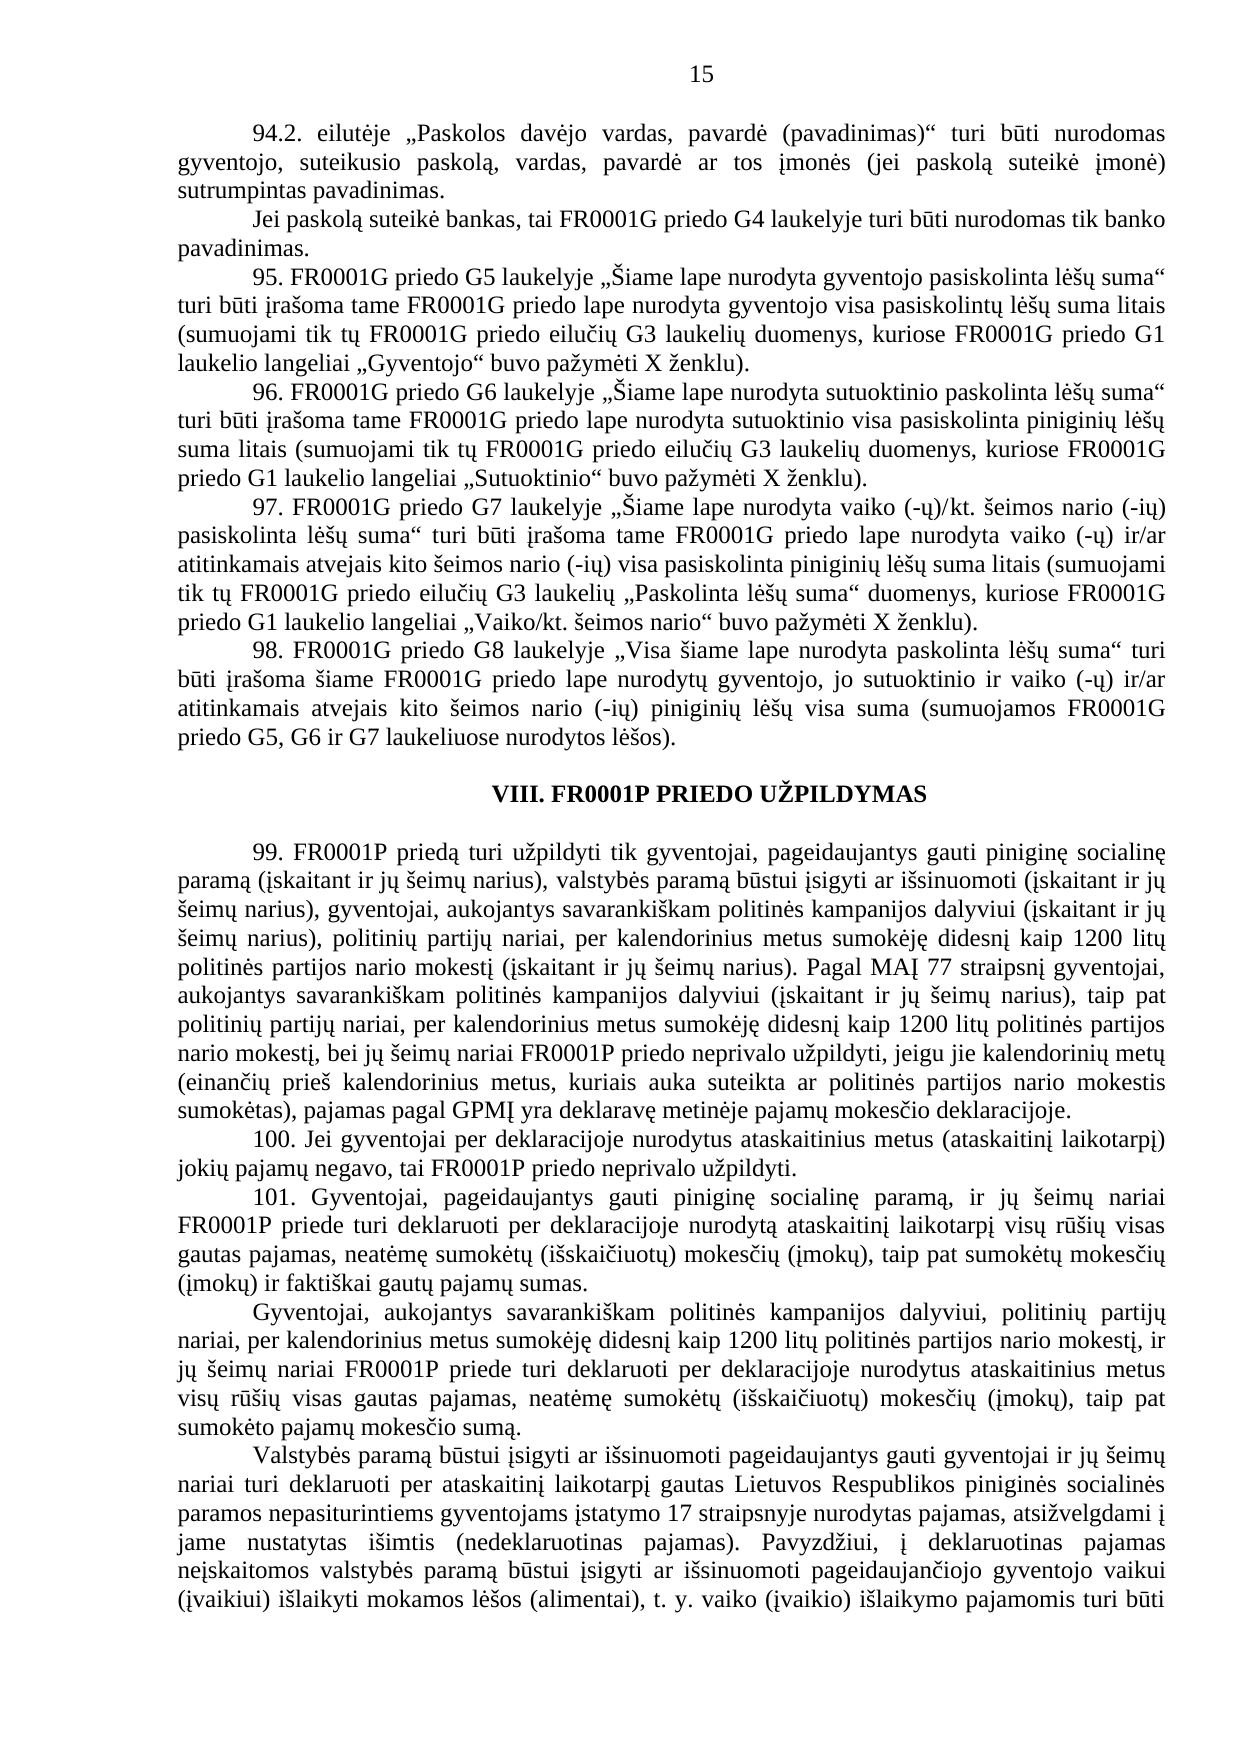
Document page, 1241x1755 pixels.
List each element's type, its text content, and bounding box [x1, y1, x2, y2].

text 100. Jei gyventojai per deklaracijoje nurodytus ataskaitinius metus (ataskaitinį laikotarpį) jokių pajamų negavo, tai FR0001P priedo neprivalo užpildyti. [177, 1124, 1167, 1182]
text 94.2. eilutėje „Paskolos davėjo vardas, pavardė (pavadinimas)“ turi būti nurodomas gyventojo, suteikusio paskolą, vardas, pavardė ar tos įmonės (jei paskolą suteikė įmonė) sutrumpintas pavadinimas. [177, 118, 1167, 204]
text 99. FR0001P priedą turi užpildyti tik gyventojai, pageidaujantys gauti piniginę socialinę paramą (įskaitant ir jų šeimų narius), valstybės paramą būstui įsigyti ar išsinuomoti (įskaitant ir jų šeimų narius), gyventojai, aukojantys savarankiškam politinės kampanijos dalyviui (įskaitant ir jų šeimų narius), politinių partijų nariai, per kalendorinius metus sumokėję didesnį kaip 1200 litų politinės partijos nario mokestį (įskaitant ir jų šeimų narius). Pagal MAĮ 77 straipsnį gyventojai, aukojantys savarankiškam politinės kampanijos dalyviui (įskaitant ir jų šeimų narius), taip pat politinių partijų nariai, per kalendorinius metus sumokėję didesnį kaip 1200 litų politinės partijos nario mokestį, bei jų šeimų nariai FR0001P priedo neprivalo užpildyti, jeigu jie kalendorinių metų (einančių prieš kalendorinius metus, kuriais auka suteikta ar politinės partijos nario mokestis sumokėtas), pajamas pagal GPMĮ yra deklaravę metinėje pajamų mokesčio deklaracijoje. [177, 837, 1167, 1124]
text 98. FR0001G priedo G8 laukelyje „Visa šiame lape nurodyta paskolinta lėšų suma“ turi būti įrašoma šiame FR0001G priedo lape nurodytų gyventojo, jo sutuoktinio ir vaiko (-ų) ir/ar atitinkamais atvejais kito šeimos nario (-ių) piniginių lėšų visa suma (sumuojamos FR0001G priedo G5, G6 ir G7 laukeliuose nurodytos lėšos). [177, 636, 1167, 751]
text 101. Gyventojai, pageidaujantys gauti piniginę socialinę paramą, ir jų šeimų nariai FR0001P priede turi deklaruoti per deklaracijoje nurodytą ataskaitinį laikotarpį visų rūšių visas gautas pajamas, neatėmę sumokėtų (išskaičiuotų) mokesčių (įmokų), taip pat sumokėtų mokesčių (įmokų) ir faktiškai gautų pajamų sumas. [177, 1182, 1167, 1297]
text 95. FR0001G priedo G5 laukelyje „Šiame lape nurodyta gyventojo pasiskolinta lėšų suma“ turi būti įrašoma tame FR0001G priedo lape nurodyta gyventojo visa pasiskolintų lėšų suma litais (sumuojami tik tų FR0001G priedo eilučių G3 laukelių duomenys, kuriose FR0001G priedo G1 laukelio langeliai „Gyventojo“ buvo pažymėti X ženklu). [177, 262, 1167, 377]
text Jei paskolą suteikė bankas, tai FR0001G priedo G4 laukelyje turi būti nurodomas tik banko pavadinimas. [177, 204, 1167, 262]
text VIII. FR0001P PRIEDO UŽPILDYMAS [177, 779, 1167, 808]
text Valstybės paramą būstui įsigyti ar išsinuomoti pageidaujantys gauti gyventojai ir jų šeimų nariai turi deklaruoti per ataskaitinį laikotarpį gautas Lietuvos Respublikos piniginės socialinės paramos nepasiturintiems gyventojams įstatymo 17 straipsnyje nurodytas pajamas, atsižvelgdami į jame nustatytas išimtis (nedeklaruotinas pajamas). Pavyzdžiui, į deklaruotinas pajamas neįskaitomos valstybės paramą būstui įsigyti ar išsinuomoti pageidaujančiojo gyventojo vaikui (įvaikiui) išlaikyti mokamos lėšos (alimentai), t. y. vaiko (įvaikio) išlaikymo pajamomis turi būti [177, 1441, 1167, 1613]
text Gyventojai, aukojantys savarankiškam politinės kampanijos dalyviui, politinių partijų nariai, per kalendorinius metus sumokėję didesnį kaip 1200 litų politinės partijos nario mokestį, ir jų šeimų nariai FR0001P priede turi deklaruoti per deklaracijoje nurodytus ataskaitinius metus visų rūšių visas gautas pajamas, neatėmę sumokėtų (išskaičiuotų) mokesčių (įmokų), taip pat sumokėto pajamų mokesčio sumą. [177, 1297, 1167, 1441]
text 97. FR0001G priedo G7 laukelyje „Šiame lape nurodyta vaiko (-ų)/kt. šeimos nario (-ių) pasiskolinta lėšų suma“ turi būti įrašoma tame FR0001G priedo lape nurodyta vaiko (-ų) ir/ar atitinkamais atvejais kito šeimos nario (-ių) visa pasiskolinta piniginių lėšų suma litais (sumuojami tik tų FR0001G priedo eilučių G3 laukelių „Paskolinta lėšų suma“ duomenys, kuriose FR0001G priedo G1 laukelio langeliai „Vaiko/kt. šeimos nario“ buvo pažymėti X ženklu). [177, 492, 1167, 636]
text 96. FR0001G priedo G6 laukelyje „Šiame lape nurodyta sutuoktinio paskolinta lėšų suma“ turi būti įrašoma tame FR0001G priedo lape nurodyta sutuoktinio visa pasiskolinta piniginių lėšų suma litais (sumuojami tik tų FR0001G priedo eilučių G3 laukelių duomenys, kuriose FR0001G priedo G1 laukelio langeliai „Sutuoktinio“ buvo pažymėti X ženklu). [177, 377, 1167, 492]
